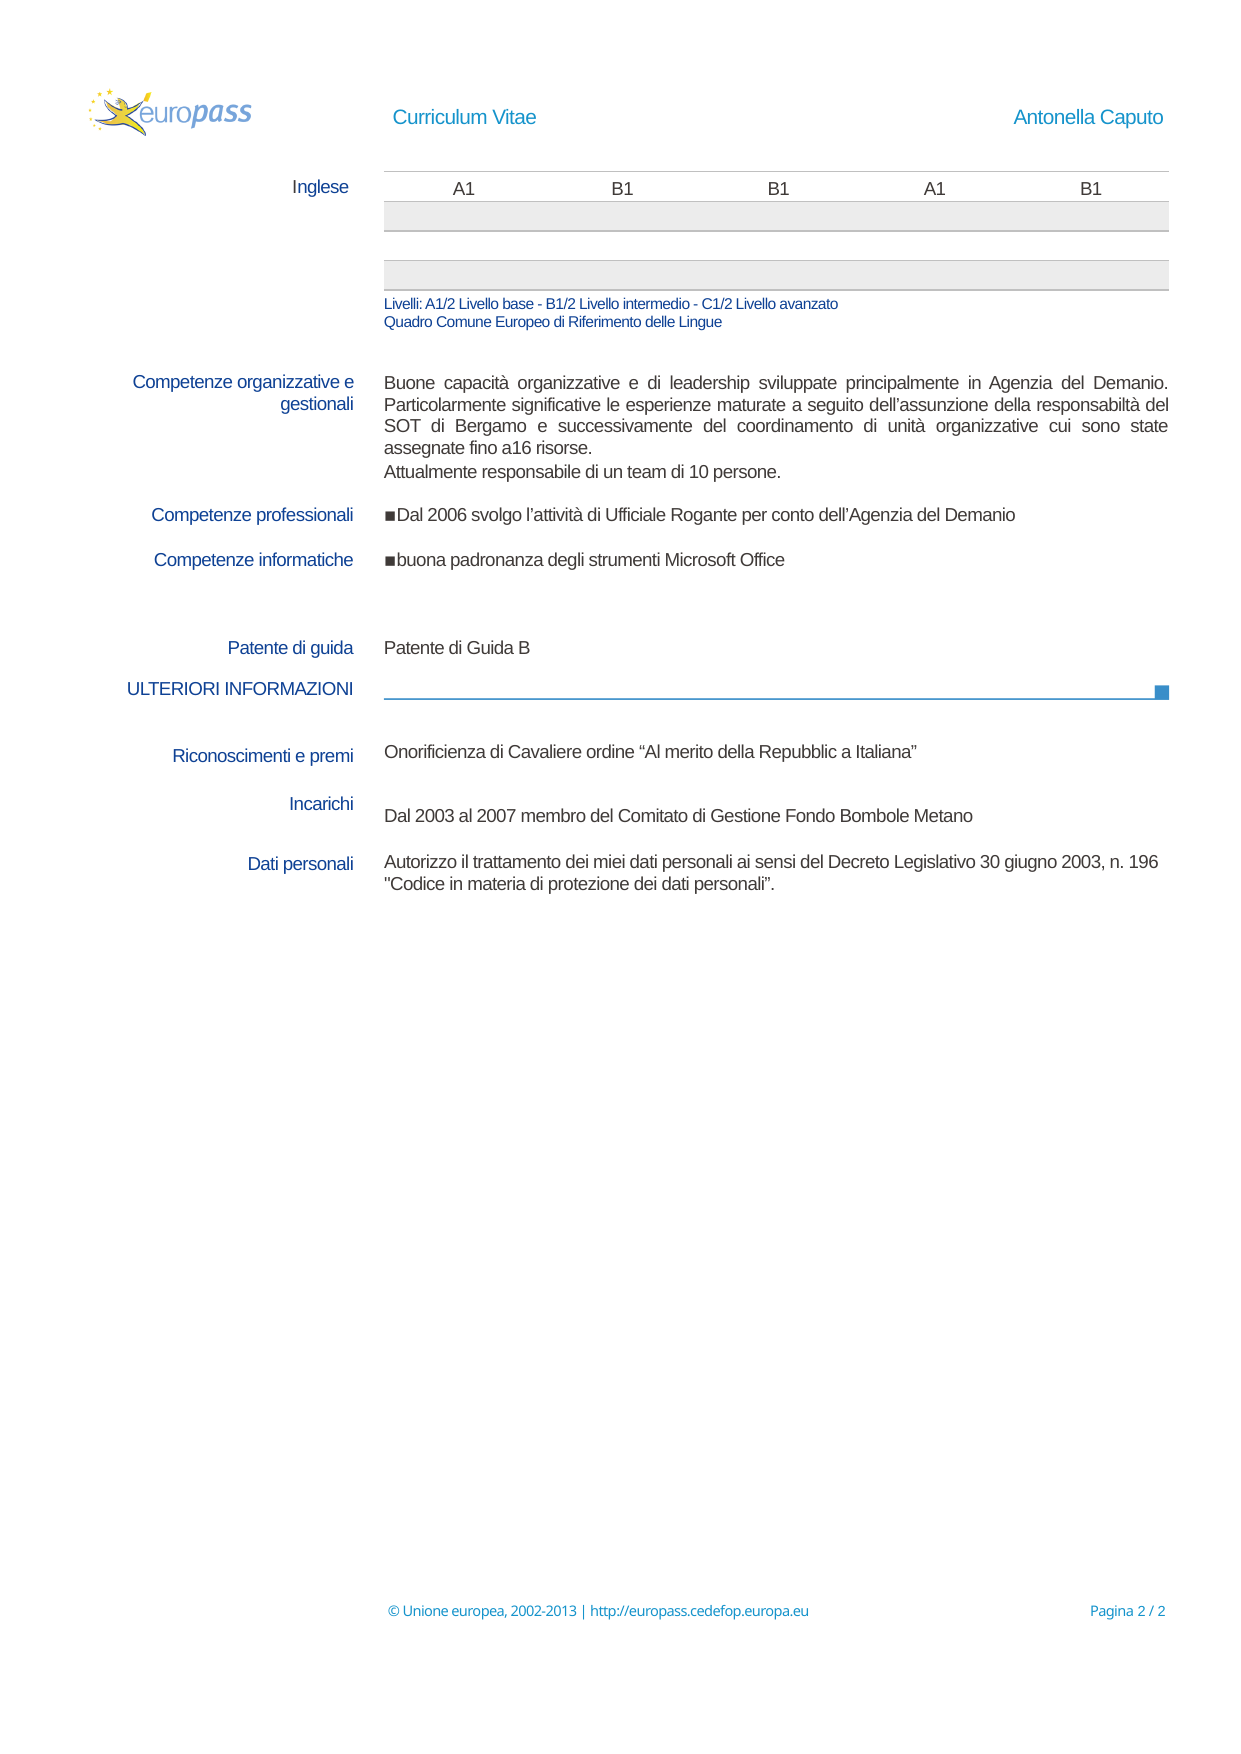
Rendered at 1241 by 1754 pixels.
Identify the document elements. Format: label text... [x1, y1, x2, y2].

table_cell [89, 827, 384, 851]
table_cell Autorizzo il trattamento dei miei dati personali ai sensi del Decreto Legislativo 30 giugno 2003, n. 196 "Codice in materia di protezione dei dati personali”. [384, 851, 1169, 894]
table_cell A1 [384, 172, 544, 201]
table_header [384, 591, 1169, 615]
table_cell A1 [857, 172, 1013, 201]
table_cell [384, 827, 1169, 851]
table_cell [89, 289, 384, 331]
table_header [89, 591, 384, 615]
table_cell B1 [1013, 172, 1169, 201]
table_cell Inglese [89, 171, 384, 201]
table_cell [89, 260, 384, 289]
table_header Competenze informatiche [89, 546, 384, 572]
table_header Dal 2006 svolgo l’attività di Ufficiale Rogante per conto dell’Agenzia del Demanio [384, 502, 1169, 527]
table_header [384, 678, 1169, 698]
table_header ULTERIORI INFORMAZIONI [89, 678, 384, 700]
table_header Competenze organizzative e gestionali [89, 369, 384, 482]
table_cell [545, 232, 701, 260]
table_header Buone capacità organizzative e di leadership sviluppate principalmente in Agenzia del Demanio. Particolarmente significative le esperienze maturate a seguito dell’assunzione della responsabiltà del SOT di Bergamo e successivamente del coordinamento di unità organizzative cui sono state assegnate fino a16 risorse. Attualmente responsabile di un team di 10 persone. [384, 369, 1169, 482]
table_cell [384, 232, 544, 260]
table_cell [384, 261, 1169, 289]
table_header Patente di Guida B [384, 634, 1169, 659]
table_header buona padronanza degli strumenti Microsoft Office [384, 546, 1169, 572]
table_cell [1013, 232, 1169, 260]
table_header Competenze professionali [89, 502, 384, 527]
table_cell [384, 202, 1169, 230]
table_header Riconoscimenti e premi Incarichi [89, 719, 384, 827]
table_cell Livelli: A1/2 Livello base - B1/2 Livello intermedio - C1/2 Livello avanzato Quadro Comune Europeo di Riferimento delle Lingue [384, 291, 1169, 331]
table_cell B1 [545, 172, 701, 201]
table_cell B1 [701, 172, 857, 201]
table_header Onorificienza di Cavaliere ordine “Al merito della Repubblic a Italiana” Dal 2003 al 2007 membro del Comitato di Gestione Fondo Bombole Metano [384, 719, 1169, 827]
table_cell [89, 201, 384, 230]
table_header Patente di guida [89, 634, 384, 659]
table_cell [89, 230, 384, 260]
table_cell [701, 232, 857, 260]
table_cell [857, 232, 1013, 260]
table_cell Dati personali [89, 851, 384, 894]
